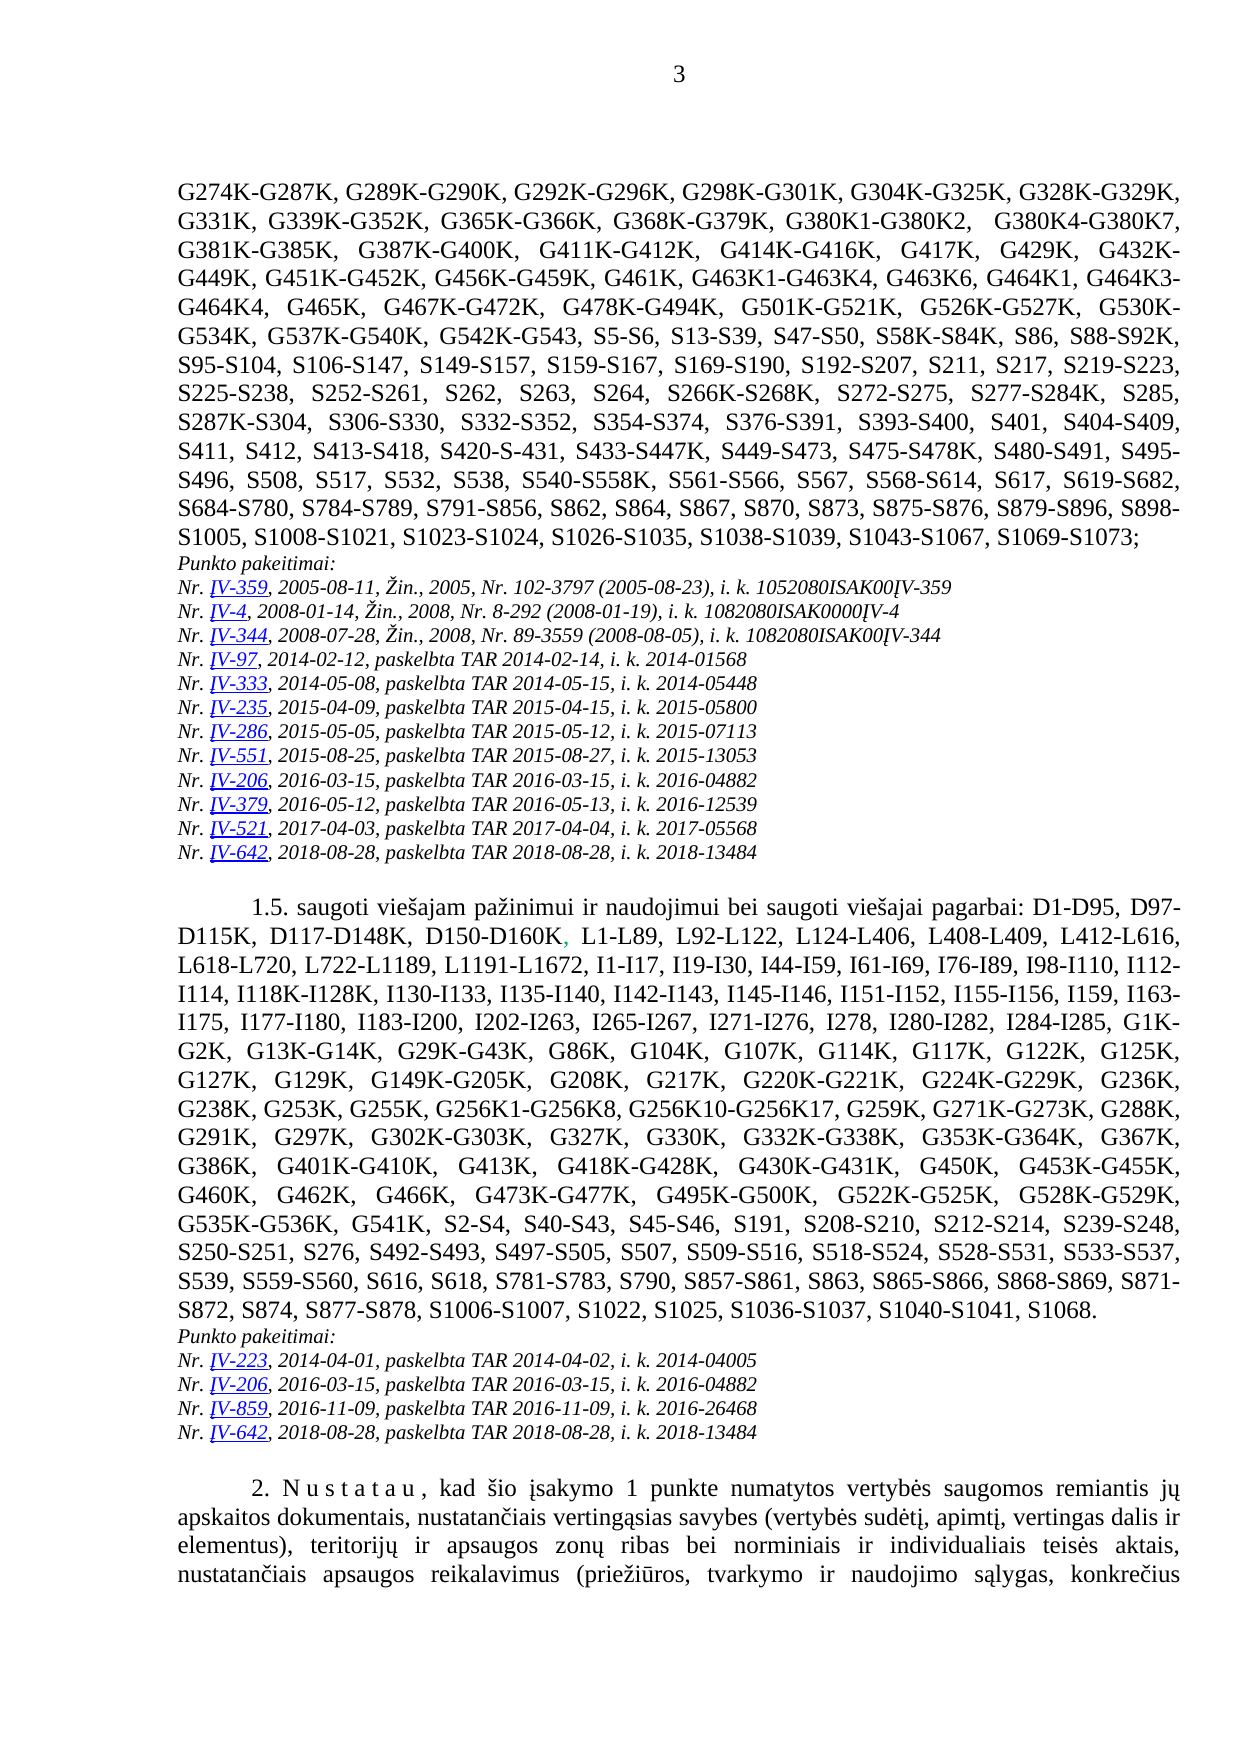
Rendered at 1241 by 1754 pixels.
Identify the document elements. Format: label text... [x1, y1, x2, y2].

text Nr. ĮV-521, 2017-04-03, paskelbta TAR 2017-04-04, i. k. 2017-05568 [177, 816, 1181, 840]
text Nr. ĮV-223, 2014-04-01, paskelbta TAR 2014-04-02, i. k. 2014-04005 [177, 1348, 1181, 1372]
text Nr. ĮV-344, 2008-07-28, Žin., 2008, Nr. 89-3559 (2008-08-05), i. k. 1082080ISAK00ĮV-344 [177, 623, 1181, 647]
text Nr. ĮV-359, 2005-08-11, Žin., 2005, Nr. 102-3797 (2005-08-23), i. k. 1052080ISAK00ĮV-359 [177, 575, 1181, 599]
text Punkto pakeitimai: [177, 551, 1181, 575]
text Nr. ĮV-286, 2015-05-05, paskelbta TAR 2015-05-12, i. k. 2015-07113 [177, 719, 1181, 743]
text Nr. ĮV-859, 2016-11-09, paskelbta TAR 2016-11-09, i. k. 2016-26468 [177, 1396, 1181, 1420]
text Nr. ĮV-379, 2016-05-12, paskelbta TAR 2016-05-13, i. k. 2016-12539 [177, 792, 1181, 816]
text Nr. ĮV-642, 2018-08-28, paskelbta TAR 2018-08-28, i. k. 2018-13484 [177, 840, 1181, 864]
text G274K-G287K, G289K-G290K, G292K-G296K, G298K-G301K, G304K-G325K, G328K-G329K, G331K, G339K-G352K, G365K-G366K, G368K-G379K, G380K1-G380K2, G380K4-G380K7, G381K-G385K, G387K-G400K, G411K-G412K, G414K-G416K, G417K, G429K, G432K-G449K, G451K-G452K, G456K-G459K, G461K, G463K1-G463K4, G463K6, G464K1, G464K3-G464K4, G465K, G467K-G472K, G478K-G494K, G501K-G521K, G526K-G527K, G530K-G534K, G537K-G540K, G542K-G543, S5-S6, S13-S39, S47-S50, S58K-S84K, S86, S88-S92K, S95-S104, S106-S147, S149-S157, S159-S167, S169-S190, S192-S207, S211, S217, S219-S223, S225-S238, S252-S261, S262, S263, S264, S266K-S268K, S272-S275, S277-S284K, S285, S287K-S304, S306-S330, S332-S352, S354-S374, S376-S391, S393-S400, S401, S404-S409, S411, S412, S413-S418, S420-S-431, S433-S447K, S449-S473, S475-S478K, S480-S491, S495-S496, S508, S517, S532, S538, S540-S558K, S561-S566, S567, S568-S614, S617, S619-S682, S684-S780, S784-S789, S791-S856, S862, S864, S867, S870, S873, S875-S876, S879-S896, S898-S1005, S1008-S1021, S1023-S1024, S1026-S1035, S1038-S1039, S1043-S1067, S1069-S1073; [177, 177, 1181, 551]
text 1.5. saugoti viešajam pažinimui ir naudojimui bei saugoti viešajai pagarbai: D1-D95, D97-D115K, D117-D148K, D150-D160K, L1-L89, L92-L122, L124-L406, L408-L409, L412-L616, L618-L720, L722-L1189, L1191-L1672, I1-I17, I19-I30, I44-I59, I61-I69, I76-I89, I98-I110, I112-I114, I118K-I128K, I130-I133, I135-I140, I142-I143, I145-I146, I151-I152, I155-I156, I159, I163-I175, I177-I180, I183-I200, I202-I263, I265-I267, I271-I276, I278, I280-I282, I284-I285, G1K-G2K, G13K-G14K, G29K-G43K, G86K, G104K, G107K, G114K, G117K, G122K, G125K, G127K, G129K, G149K-G205K, G208K, G217K, G220K-G221K, G224K-G229K, G236K, G238K, G253K, G255K, G256K1-G256K8, G256K10-G256K17, G259K, G271K-G273K, G288K, G291K, G297K, G302K-G303K, G327K, G330K, G332K-G338K, G353K-G364K, G367K, G386K, G401K-G410K, G413K, G418K-G428K, G430K-G431K, G450K, G453K-G455K, G460K, G462K, G466K, G473K-G477K, G495K-G500K, G522K-G525K, G528K-G529K, G535K-G536K, G541K, S2-S4, S40-S43, S45-S46, S191, S208-S210, S212-S214, S239-S248, S250-S251, S276, S492-S493, S497-S505, S507, S509-S516, S518-S524, S528-S531, S533-S537, S539, S559-S560, S616, S618, S781-S783, S790, S857-S861, S863, S865-S866, S868-S869, S871-S872, S874, S877-S878, S1006-S1007, S1022, S1025, S1036-S1037, S1040-S1041, S1068. [177, 892, 1181, 1324]
text Nr. ĮV-4, 2008-01-14, Žin., 2008, Nr. 8-292 (2008-01-19), i. k. 1082080ISAK0000ĮV-4 [177, 599, 1181, 623]
text Nr. ĮV-97, 2014-02-12, paskelbta TAR 2014-02-14, i. k. 2014-01568 [177, 647, 1181, 671]
text Nr. ĮV-551, 2015-08-25, paskelbta TAR 2015-08-27, i. k. 2015-13053 [177, 743, 1181, 767]
text Nr. ĮV-333, 2014-05-08, paskelbta TAR 2014-05-15, i. k. 2014-05448 [177, 671, 1181, 695]
text Punkto pakeitimai: [177, 1324, 1181, 1348]
text 2. Nustatau, kad šio įsakymo 1 punkte numatytos vertybės saugomos remiantis jų apskaitos dokumentais, nustatančiais vertingąsias savybes (vertybės sudėtį, apimtį, vertingas dalis ir elementus), teritorijų ir apsaugos zonų ribas bei norminiais ir individualiais teisės aktais, nustatančiais apsaugos reikalavimus (priežiūros, tvarkymo ir naudojimo sąlygas, konkrečius [177, 1473, 1181, 1588]
text Nr. ĮV-235, 2015-04-09, paskelbta TAR 2015-04-15, i. k. 2015-05800 [177, 695, 1181, 719]
text Nr. ĮV-642, 2018-08-28, paskelbta TAR 2018-08-28, i. k. 2018-13484 [177, 1420, 1181, 1444]
text Nr. ĮV-206, 2016-03-15, paskelbta TAR 2016-03-15, i. k. 2016-04882 [177, 767, 1181, 792]
text Nr. ĮV-206, 2016-03-15, paskelbta TAR 2016-03-15, i. k. 2016-04882 [177, 1372, 1181, 1396]
